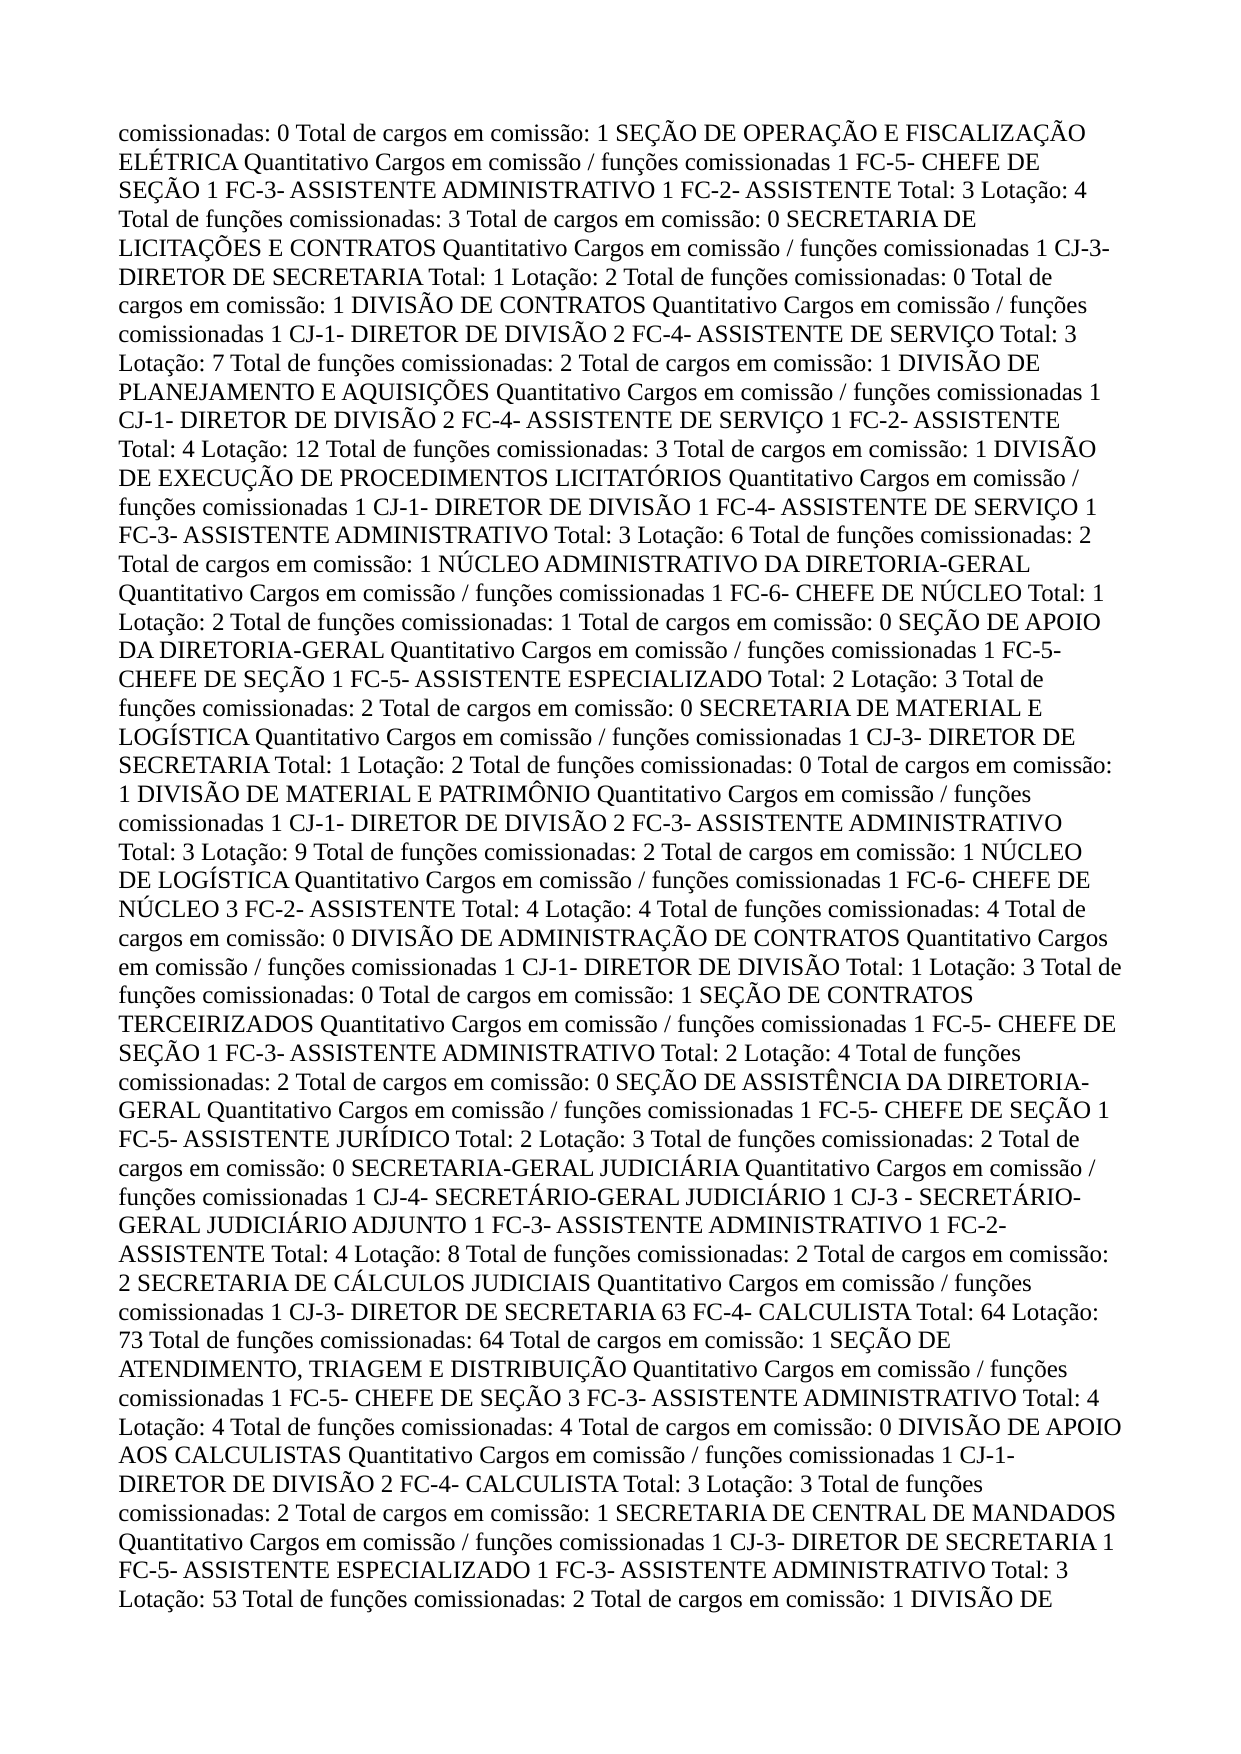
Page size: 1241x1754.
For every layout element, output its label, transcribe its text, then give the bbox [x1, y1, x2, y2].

text comissionadas: 0 Total de cargos em comissão: 1 SEÇÃO DE OPERAÇÃO E FISCALIZAÇÃO ELÉTRICA Quantitativo Cargos em comissão / funções comissionadas 1 FC-5- CHEFE DE SEÇÃO 1 FC-3- ASSISTENTE ADMINISTRATIVO 1 FC-2- ASSISTENTE Total: 3 Lotação: 4 Total de funções comissionadas: 3 Total de cargos em comissão: 0 SECRETARIA DE LICITAÇÕES E CONTRATOS Quantitativo Cargos em comissão / funções comissionadas 1 CJ-3- DIRETOR DE SECRETARIA Total: 1 Lotação: 2 Total de funções comissionadas: 0 Total de cargos em comissão: 1 DIVISÃO DE CONTRATOS Quantitativo Cargos em comissão / funções comissionadas 1 CJ-1- DIRETOR DE DIVISÃO 2 FC-4- ASSISTENTE DE SERVIÇO Total: 3 Lotação: 7 Total de funções comissionadas: 2 Total de cargos em comissão: 1 DIVISÃO DE PLANEJAMENTO E AQUISIÇÕES Quantitativo Cargos em comissão / funções comissionadas 1 CJ-1- DIRETOR DE DIVISÃO 2 FC-4- ASSISTENTE DE SERVIÇO 1 FC-2- ASSISTENTE Total: 4 Lotação: 12 Total de funções comissionadas: 3 Total de cargos em comissão: 1 DIVISÃO DE EXECUÇÃO DE PROCEDIMENTOS LICITATÓRIOS Quantitativo Cargos em comissão / funções comissionadas 1 CJ-1- DIRETOR DE DIVISÃO 1 FC-4- ASSISTENTE DE SERVIÇO 1 FC-3- ASSISTENTE ADMINISTRATIVO Total: 3 Lotação: 6 Total de funções comissionadas: 2 Total de cargos em comissão: 1 NÚCLEO ADMINISTRATIVO DA DIRETORIA-GERAL Quantitativo Cargos em comissão / funções comissionadas 1 FC-6- CHEFE DE NÚCLEO Total: 1 Lotação: 2 Total de funções comissionadas: 1 Total de cargos em comissão: 0 SEÇÃO DE APOIO DA DIRETORIA-GERAL Quantitativo Cargos em comissão / funções comissionadas 1 FC-5- CHEFE DE SEÇÃO 1 FC-5- ASSISTENTE ESPECIALIZADO Total: 2 Lotação: 3 Total de funções comissionadas: 2 Total de cargos em comissão: 0 SECRETARIA DE MATERIAL E LOGÍSTICA Quantitativo Cargos em comissão / funções comissionadas 1 CJ-3- DIRETOR DE SECRETARIA Total: 1 Lotação: 2 Total de funções comissionadas: 0 Total de cargos em comissão: 1 DIVISÃO DE MATERIAL E PATRIMÔNIO Quantitativo Cargos em comissão / funções comissionadas 1 CJ-1- DIRETOR DE DIVISÃO 2 FC-3- ASSISTENTE ADMINISTRATIVO Total: 3 Lotação: 9 Total de funções comissionadas: 2 Total de cargos em comissão: 1 NÚCLEO DE LOGÍSTICA Quantitativo Cargos em comissão / funções comissionadas 1 FC-6- CHEFE DE NÚCLEO 3 FC-2- ASSISTENTE Total: 4 Lotação: 4 Total de funções comissionadas: 4 Total de cargos em comissão: 0 DIVISÃO DE ADMINISTRAÇÃO DE CONTRATOS Quantitativo Cargos em comissão / funções comissionadas 1 CJ-1- DIRETOR DE DIVISÃO Total: 1 Lotação: 3 Total de funções comissionadas: 0 Total de cargos em comissão: 1 SEÇÃO DE CONTRATOS TERCEIRIZADOS Quantitativo Cargos em comissão / funções comissionadas 1 FC-5- CHEFE DE SEÇÃO 1 FC-3- ASSISTENTE ADMINISTRATIVO Total: 2 Lotação: 4 Total de funções comissionadas: 2 Total de cargos em comissão: 0 SEÇÃO DE ASSISTÊNCIA DA DIRETORIA-GERAL Quantitativo Cargos em comissão / funções comissionadas 1 FC-5- CHEFE DE SEÇÃO 1 FC-5- ASSISTENTE JURÍDICO Total: 2 Lotação: 3 Total de funções comissionadas: 2 Total de cargos em comissão: 0 SECRETARIA-GERAL JUDICIÁRIA Quantitativo Cargos em comissão / funções comissionadas 1 CJ-4- SECRETÁRIO-GERAL JUDICIÁRIO 1 CJ-3 - SECRETÁRIO-GERAL JUDICIÁRIO ADJUNTO 1 FC-3- ASSISTENTE ADMINISTRATIVO 1 FC-2- ASSISTENTE Total: 4 Lotação: 8 Total de funções comissionadas: 2 Total de cargos em comissão: 2 SECRETARIA DE CÁLCULOS JUDICIAIS Quantitativo Cargos em comissão / funções comissionadas 1 CJ-3- DIRETOR DE SECRETARIA 63 FC-4- CALCULISTA Total: 64 Lotação: 73 Total de funções comissionadas: 64 Total de cargos em comissão: 1 SEÇÃO DE ATENDIMENTO, TRIAGEM E DISTRIBUIÇÃO Quantitativo Cargos em comissão / funções comissionadas 1 FC-5- CHEFE DE SEÇÃO 3 FC-3- ASSISTENTE ADMINISTRATIVO Total: 4 Lotação: 4 Total de funções comissionadas: 4 Total de cargos em comissão: 0 DIVISÃO DE APOIO AOS CALCULISTAS Quantitativo Cargos em comissão / funções comissionadas 1 CJ-1- DIRETOR DE DIVISÃO 2 FC-4- CALCULISTA Total: 3 Lotação: 3 Total de funções comissionadas: 2 Total de cargos em comissão: 1 SECRETARIA DE CENTRAL DE MANDADOS Quantitativo Cargos em comissão / funções comissionadas 1 CJ-3- DIRETOR DE SECRETARIA 1 FC-5- ASSISTENTE ESPECIALIZADO 1 FC-3- ASSISTENTE ADMINISTRATIVO Total: 3 Lotação: 53 Total de funções comissionadas: 2 Total de cargos em comissão: 1 DIVISÃO DE [118, 118, 1122, 1613]
